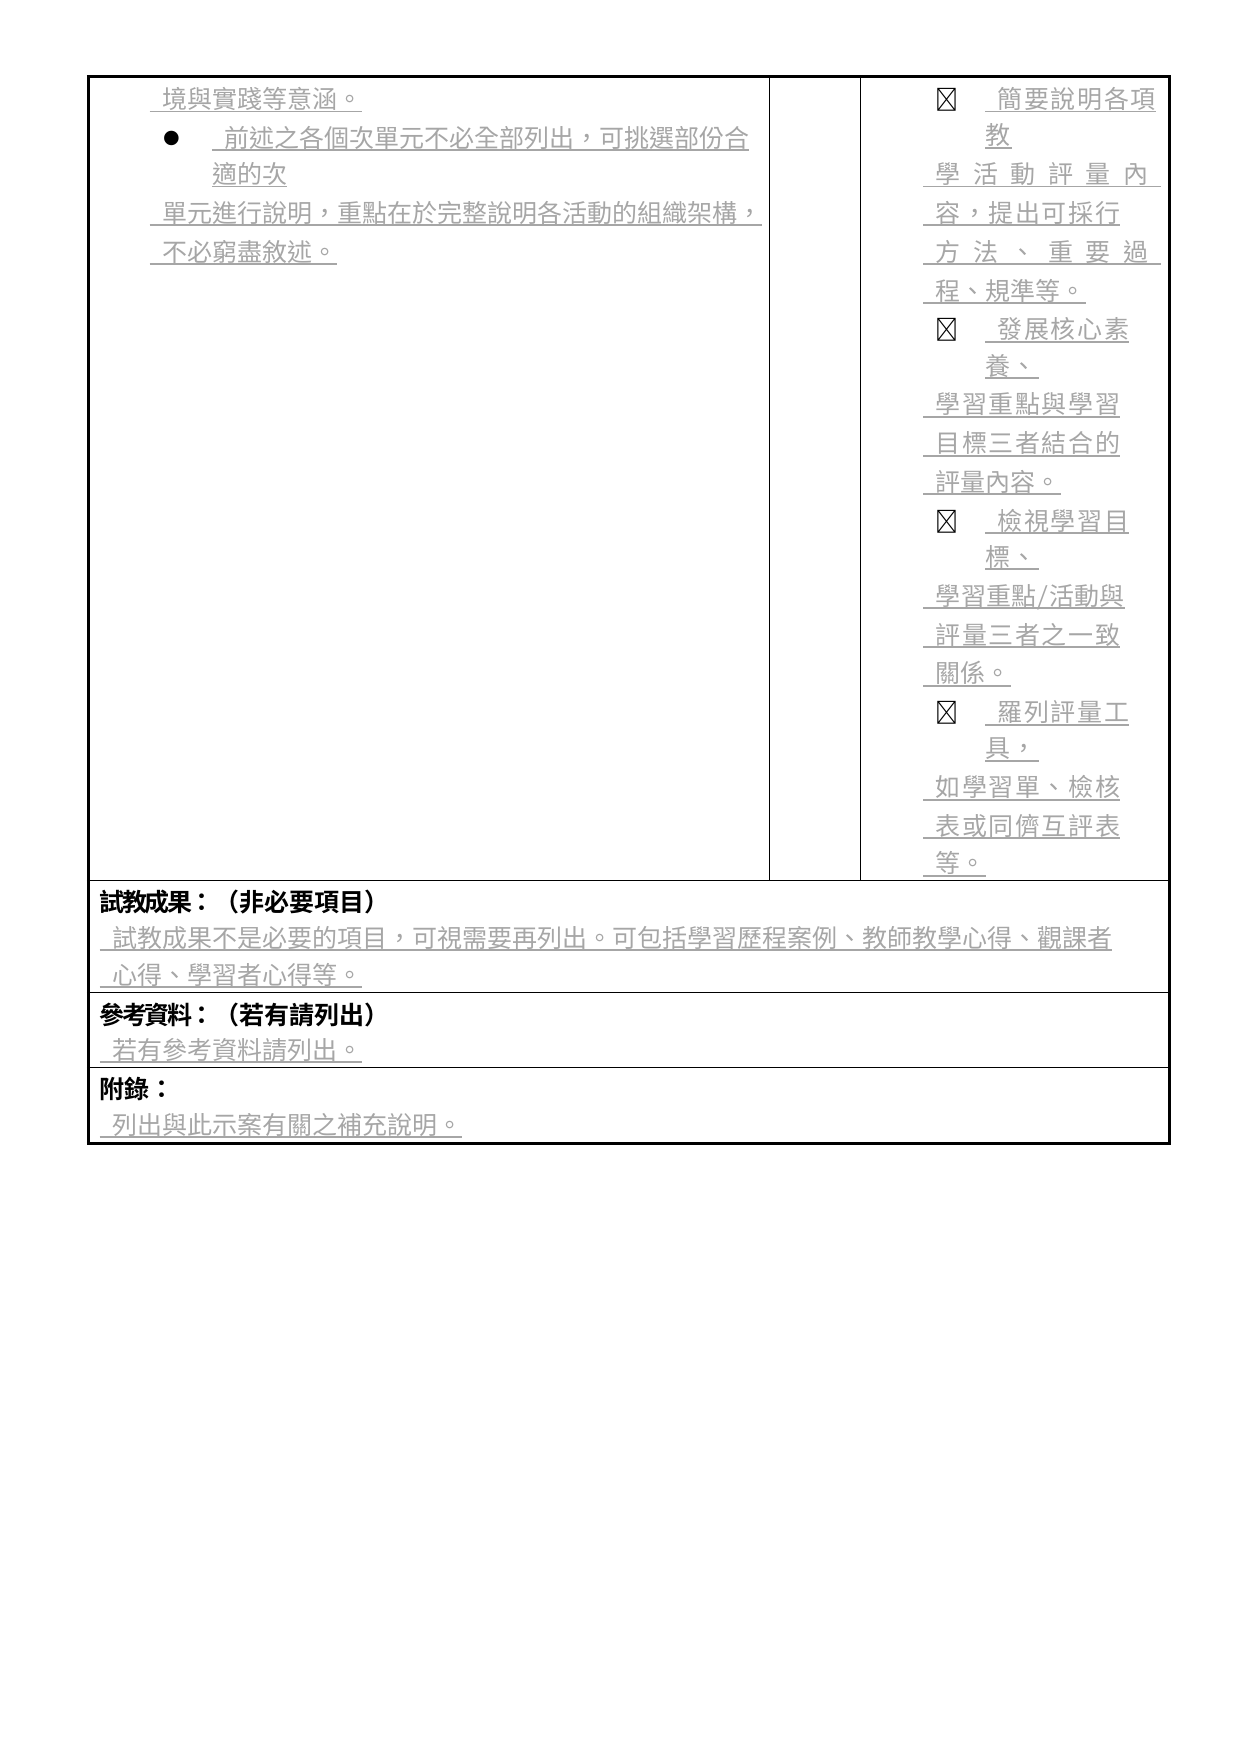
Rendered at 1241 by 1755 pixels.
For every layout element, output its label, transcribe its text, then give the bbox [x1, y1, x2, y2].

table_header [770, 78, 860, 879]
table_header 簡要說明各項教 學 活 動 評 量 內 容，提出可採行 方 法 、 重 要 過 程、規準等。 發展核心素養、 學習重點與學習 目標三者結合的 評量內容。 檢視學習目標、 學習重點/活動與 評量三者之一致 關係。 羅列評量工具， 如學習單、檢核 表或同儕互評表 等。 [861, 78, 1168, 879]
table_cell 試教成果：（非必要項目） 試教成果不是必要的項目，可視需要再列出。可包括學習歷程案例、教師教學心得、觀課者 心得、學習者心得等。 [90, 881, 1168, 992]
table_header 境與實踐等意涵。 前述之各個次單元不必全部列出，可挑選部份合適的次 單元進行說明，重點在於完整說明各活動的組織架構， 不必窮盡敘述。 [90, 78, 769, 879]
table_cell 附錄： 列出與此示案有關之補充說明。 [90, 1068, 1168, 1142]
table_cell 參考資料：（若有請列出） 若有參考資料請列出。 [90, 993, 1168, 1067]
